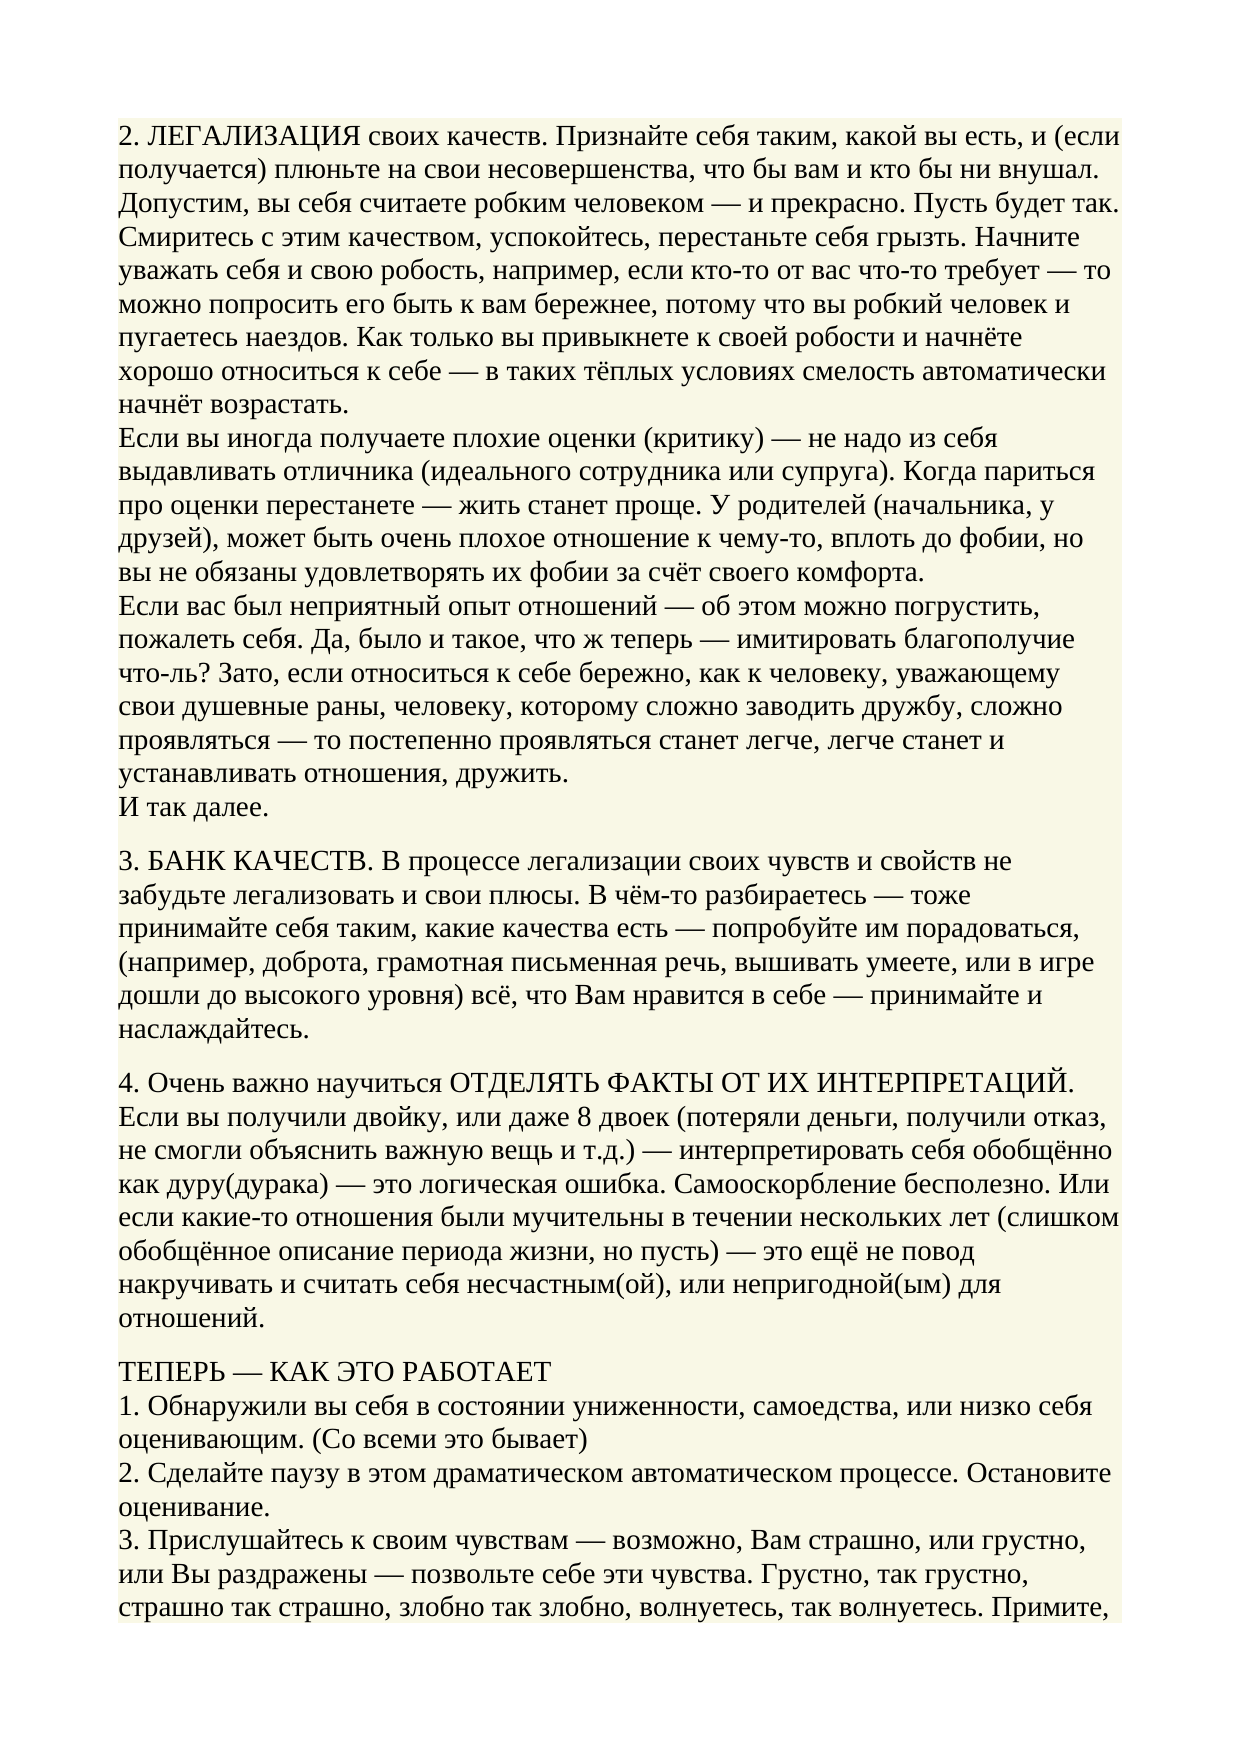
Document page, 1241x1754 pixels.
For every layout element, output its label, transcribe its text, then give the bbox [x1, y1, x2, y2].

text 2. ЛЕГАЛИЗАЦИЯ своих качеств. Признайте себя таким, какой вы есть, и (если получается) плюньте на свои несовершенства, что бы вам и кто бы ни внушал. Допустим, вы себя считаете робким человеком — и прекрасно. Пусть будет так. Смиритесь с этим качеством, успокойтесь, перестаньте себя грызть. Начните уважать себя и свою робость, например, если кто-то от вас что-то требует — то можно попросить его быть к вам бережнее, потому что вы робкий человек и пугаетесь наездов. Как только вы привыкнете к своей робости и начнёте хорошо относиться к себе — в таких тёплых условиях смелость автоматически начнёт возрастать. Если вы иногда получаете плохие оценки (критику) — не надо из себя выдавливать отличника (идеального сотрудника или супруга). Когда париться про оценки перестанете — жить станет проще. У родителей (начальника, у друзей), может быть очень плохое отношение к чему-то, вплоть до фобии, но вы не обязаны удовлетворять их фобии за счёт своего комфорта. Если вас был неприятный опыт отношений — об этом можно погрустить, пожалеть себя. Да, было и такое, что ж теперь — имитировать благополучие что-ль? Зато, если относиться к себе бережно, как к человеку, уважающему свои душевные раны, человеку, которому сложно заводить дружбу, сложно проявляться — то постепенно проявляться станет легче, легче станет и устанавливать отношения, дружить. И так далее. [118, 118, 1122, 822]
text ТЕПЕРЬ — КАК ЭТО РАБОТАЕТ 1. Обнаружили вы себя в состоянии униженности, самоедства, или низко себя оценивающим. (Со всеми это бывает) 2. Сделайте паузу в этом драматическом автоматическом процессе. Остановите оценивание. 3. Прислушайтесь к своим чувствам — возможно, Вам страшно, или грустно, или Вы раздражены — позвольте себе эти чувства. Грустно, так грустно, страшно так страшно, злобно так злобно, волнуетесь, так волнуетесь. Примите, [118, 1354, 1122, 1623]
text 4. Очень важно научиться ОТДЕЛЯТЬ ФАКТЫ ОТ ИХ ИНТЕРПРЕТАЦИЙ. Если вы получили двойку, или даже 8 двоек (потеряли деньги, получили отказ, не смогли объяснить важную вещь и т.д.) — интерпретировать себя обобщённо как дуру(дурака) — это логическая ошибка. Самооскорбление бесполезно. Или если какие-то отношения были мучительны в течении нескольких лет (слишком обобщённое описание периода жизни, но пусть) — это ещё не повод накручивать и считать себя несчастным(ой), или непригодной(ым) для отношений. [118, 1065, 1122, 1334]
text 3. БАНК КАЧЕСТВ. В процессе легализации своих чувств и свойств не забудьте легализовать и свои плюсы. В чём-то разбираетесь — тоже принимайте себя таким, какие качества есть — попробуйте им порадоваться, (например, доброта, грамотная письменная речь, вышивать умеете, или в игре дошли до высокого уровня) всё, что Вам нравится в себе — принимайте и наслаждайтесь. [118, 843, 1122, 1044]
